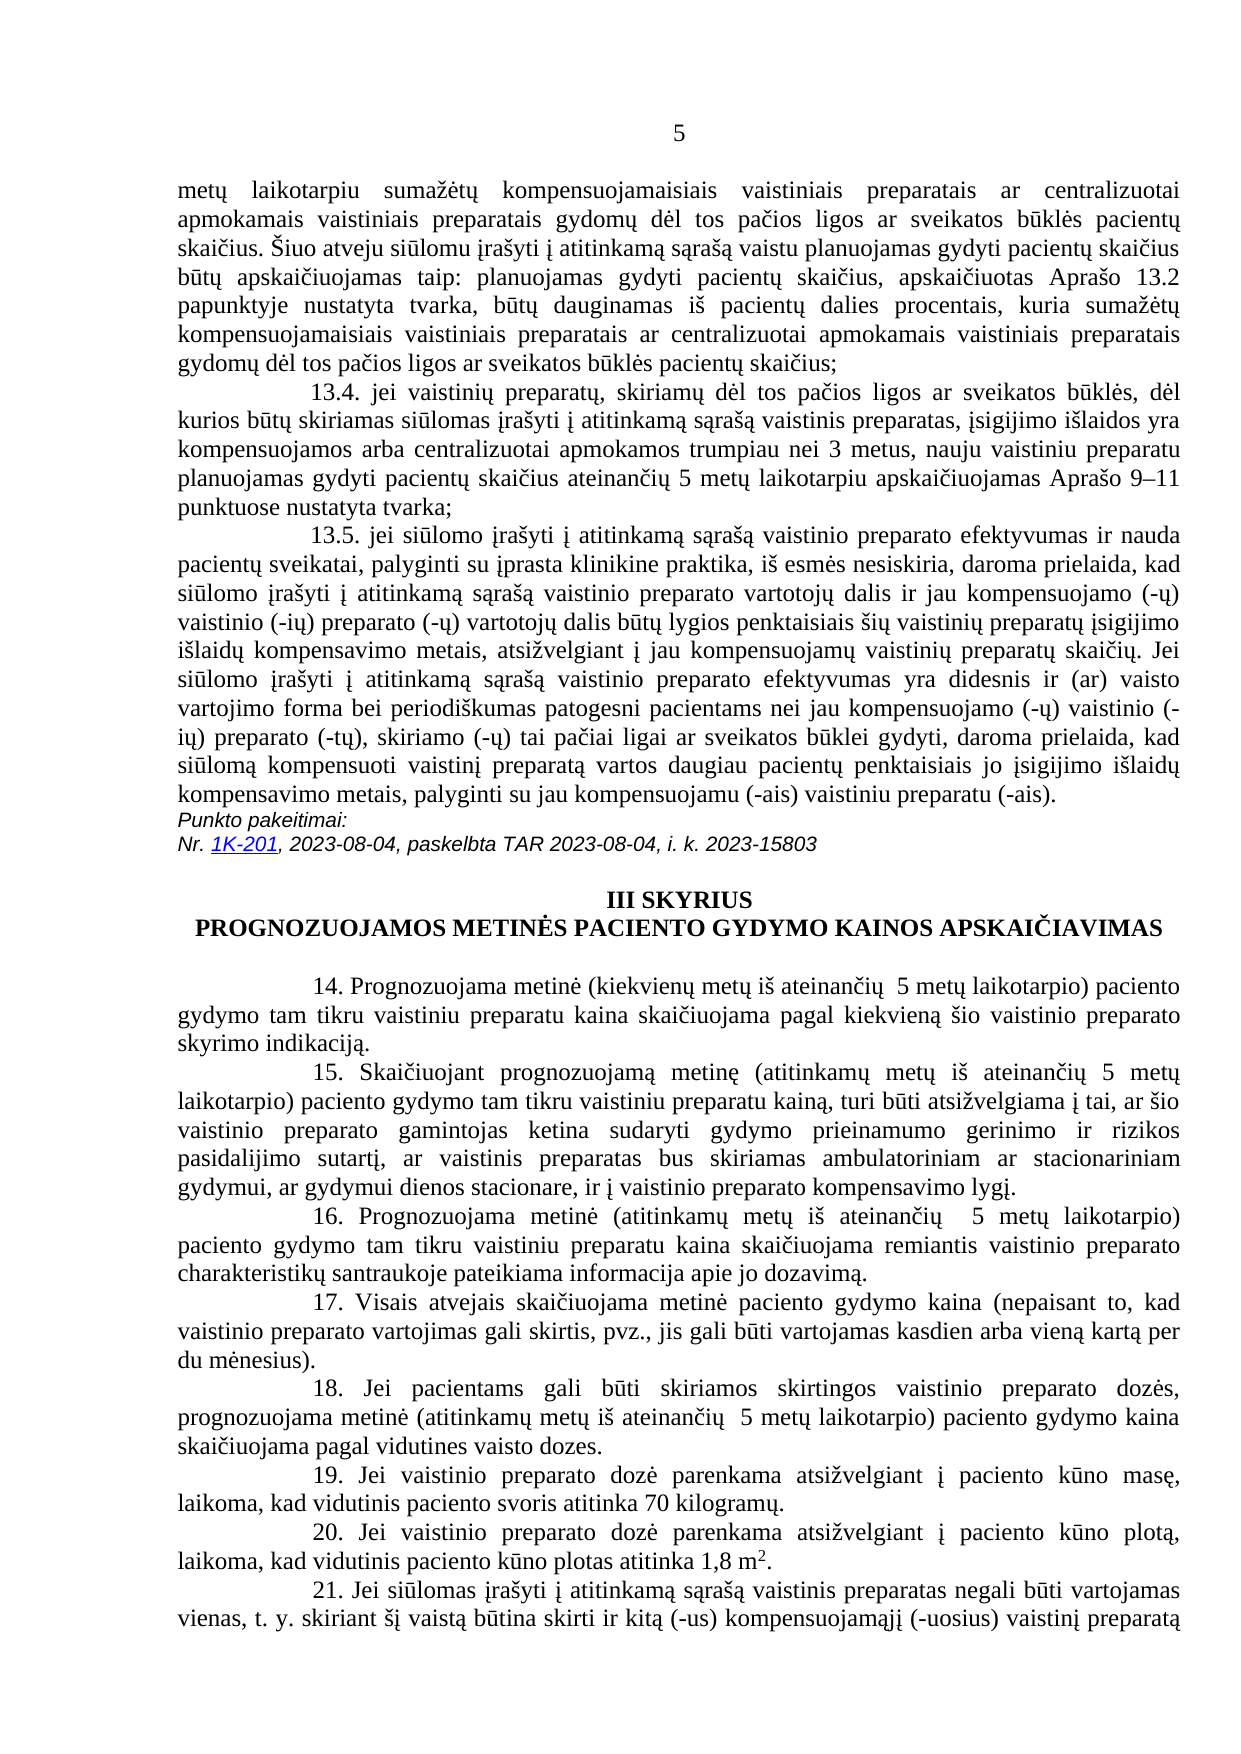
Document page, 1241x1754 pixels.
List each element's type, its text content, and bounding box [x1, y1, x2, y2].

text 14. Prognozuojama metinė (kiekvienų metų iš ateinančių 5 metų laikotarpio) paciento gydymo tam tikru vaistiniu preparatu kaina skaičiuojama pagal kiekvieną šio vaistinio preparato skyrimo indikaciją. [177, 971, 1181, 1057]
text 19. Jei vaistinio preparato dozė parenkama atsižvelgiant į paciento kūno masę, laikoma, kad vidutinis paciento svoris atitinka 70 kilogramų. [177, 1460, 1181, 1517]
text 16. Prognozuojama metinė (atitinkamų metų iš ateinančių 5 metų laikotarpio) paciento gydymo tam tikru vaistiniu preparatu kaina skaičiuojama remiantis vaistinio preparato charakteristikų santraukoje pateikiama informacija apie jo dozavimą. [177, 1201, 1181, 1287]
text 21. Jei siūlomas įrašyti į atitinkamą sąrašą vaistinis preparatas negali būti vartojamas vienas, t. y. skiriant šį vaistą būtina skirti ir kitą (-us) kompensuojamąjį (-uosius) vaistinį preparatą [177, 1575, 1181, 1632]
text metų laikotarpiu sumažėtų kompensuojamaisiais vaistiniais preparatais ar centralizuotai apmokamais vaistiniais preparatais gydomų dėl tos pačios ligos ar sveikatos būklės pacientų skaičius. Šiuo atveju siūlomu įrašyti į atitinkamą sąrašą vaistu planuojamas gydyti pacientų skaičius būtų apskaičiuojamas taip: planuojamas gydyti pacientų skaičius, apskaičiuotas Aprašo 13.2 papunktyje nustatyta tvarka, būtų dauginamas iš pacientų dalies procentais, kuria sumažėtų kompensuojamaisiais vaistiniais preparatais ar centralizuotai apmokamais vaistiniais preparatais gydomų dėl tos pačios ligos ar sveikatos būklės pacientų skaičius; [177, 176, 1181, 377]
text 17. Visais atvejais skaičiuojama metinė paciento gydymo kaina (nepaisant to, kad vaistinio preparato vartojimas gali skirtis, pvz., jis gali būti vartojamas kasdien arba vieną kartą per du mėnesius). [177, 1287, 1181, 1373]
text III SKYRIUS [177, 885, 1181, 913]
text 18. Jei pacientams gali būti skiriamos skirtingos vaistinio preparato dozės, prognozuojama metinė (atitinkamų metų iš ateinančių 5 metų laikotarpio) paciento gydymo kaina skaičiuojama pagal vidutines vaisto dozes. [177, 1373, 1181, 1460]
text 13.4. jei vaistinių preparatų, skiriamų dėl tos pačios ligos ar sveikatos būklės, dėl kurios būtų skiriamas siūlomas įrašyti į atitinkamą sąrašą vaistinis preparatas, įsigijimo išlaidos yra kompensuojamos arba centralizuotai apmokamos trumpiau nei 3 metus, nauju vaistiniu preparatu planuojamas gydyti pacientų skaičius ateinančių 5 metų laikotarpiu apskaičiuojamas Aprašo 9–11 punktuose nustatyta tvarka; [177, 377, 1181, 521]
text Nr. 1K-201, 2023-08-04, paskelbta TAR 2023-08-04, i. k. 2023-15803 [177, 832, 1181, 856]
text 20. Jei vaistinio preparato dozė parenkama atsižvelgiant į paciento kūno plotą, laikoma, kad vidutinis paciento kūno plotas atitinka 1,8 m2. [177, 1517, 1181, 1575]
text PROGNOZUOJAMOS METINĖS PACIENTO GYDYMO KAINOS APSKAIČIAVIMAS [177, 913, 1181, 942]
text Punkto pakeitimai: [177, 808, 1181, 832]
text 15. Skaičiuojant prognozuojamą metinę (atitinkamų metų iš ateinančių 5 metų laikotarpio) paciento gydymo tam tikru vaistiniu preparatu kainą, turi būti atsižvelgiama į tai, ar šio vaistinio preparato gamintojas ketina sudaryti gydymo prieinamumo gerinimo ir rizikos pasidalijimo sutartį, ar vaistinis preparatas bus skiriamas ambulatoriniam ar stacionariniam gydymui, ar gydymui dienos stacionare, ir į vaistinio preparato kompensavimo lygį. [177, 1057, 1181, 1201]
text 13.5. jei siūlomo įrašyti į atitinkamą sąrašą vaistinio preparato efektyvumas ir nauda pacientų sveikatai, palyginti su įprasta klinikine praktika, iš esmės nesiskiria, daroma prielaida, kad siūlomo įrašyti į atitinkamą sąrašą vaistinio preparato vartotojų dalis ir jau kompensuojamo (-ų) vaistinio (-ių) preparato (-ų) vartotojų dalis būtų lygios penktaisiais šių vaistinių preparatų įsigijimo išlaidų kompensavimo metais, atsižvelgiant į jau kompensuojamų vaistinių preparatų skaičių. Jei siūlomo įrašyti į atitinkamą sąrašą vaistinio preparato efektyvumas yra didesnis ir (ar) vaisto vartojimo forma bei periodiškumas patogesni pacientams nei jau kompensuojamo (-ų) vaistinio (-ių) preparato (-tų), skiriamo (-ų) tai pačiai ligai ar sveikatos būklei gydyti, daroma prielaida, kad siūlomą kompensuoti vaistinį preparatą vartos daugiau pacientų penktaisiais jo įsigijimo išlaidų kompensavimo metais, palyginti su jau kompensuojamu (-ais) vaistiniu preparatu (-ais). [177, 521, 1181, 808]
